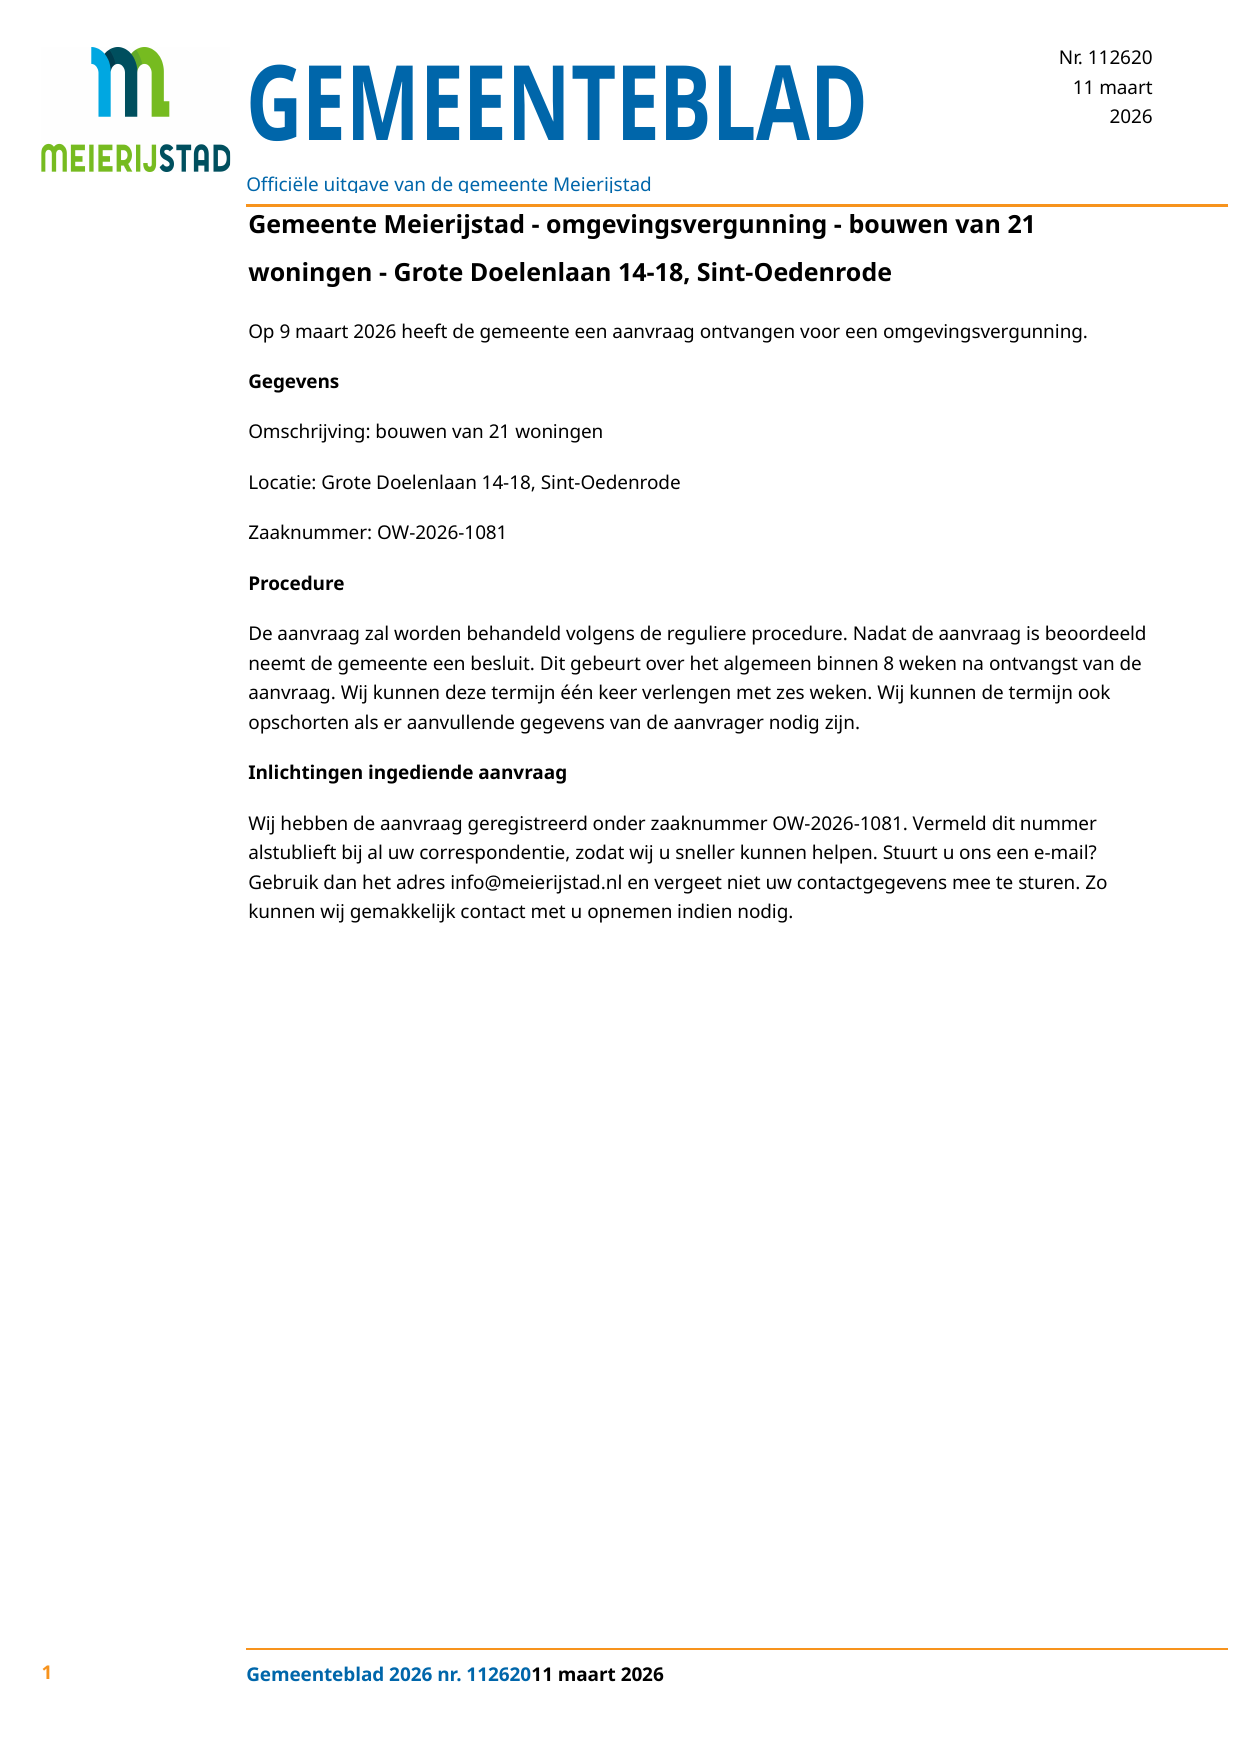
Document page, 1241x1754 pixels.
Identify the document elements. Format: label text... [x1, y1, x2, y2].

text Gegevens [248, 368, 1152, 394]
text Inlichtingen ingediende aanvraag [248, 759, 1152, 785]
text Zaaknummer: OW-2026-1081 [248, 519, 1152, 545]
text De aanvraag zal worden behandeld volgens de reguliere procedure. Nadat de aanvraag is beoordeeld neemt de gemeente een besluit. Dit gebeurt over het algemeen binnen 8 weken na ontvangst van de aanvraag. Wij kunnen deze termijn één keer verlengen met zes weken. Wij kunnen de termijn ook opschorten als er aanvullende gegevens van de aanvrager nodig zijn. [248, 620, 1152, 735]
text Op 9 maart 2026 heeft de gemeente een aanvraag ontvangen voor een omgevingsvergunning. [248, 318, 1152, 344]
picture [41, 47, 231, 172]
text Locatie: Grote Doelenlaan 14-18, Sint-Oedenrode [248, 469, 1152, 495]
text Wij hebben de aanvraag geregistreerd onder zaaknummer OW-2026-1081. Vermeld dit nummer alstublieft bij al uw correspondentie, zodat wij u sneller kunnen helpen. Stuurt u ons een e-mail? Gebruik dan het adres info@meierijstad.nl en vergeet niet uw contactgegevens mee te sturen. Zo kunnen wij gemakkelijk contact met u opnemen indien nodig. [248, 810, 1152, 924]
text Omschrijving: bouwen van 21 woningen [248, 419, 1152, 444]
text Procedure [248, 570, 1152, 596]
text Gemeente Meierijstad - omgevingsvergunning - bouwen van 21 woningen - Grote Doelenlaan 14-18, Sint-Oedenrode [248, 207, 1152, 288]
